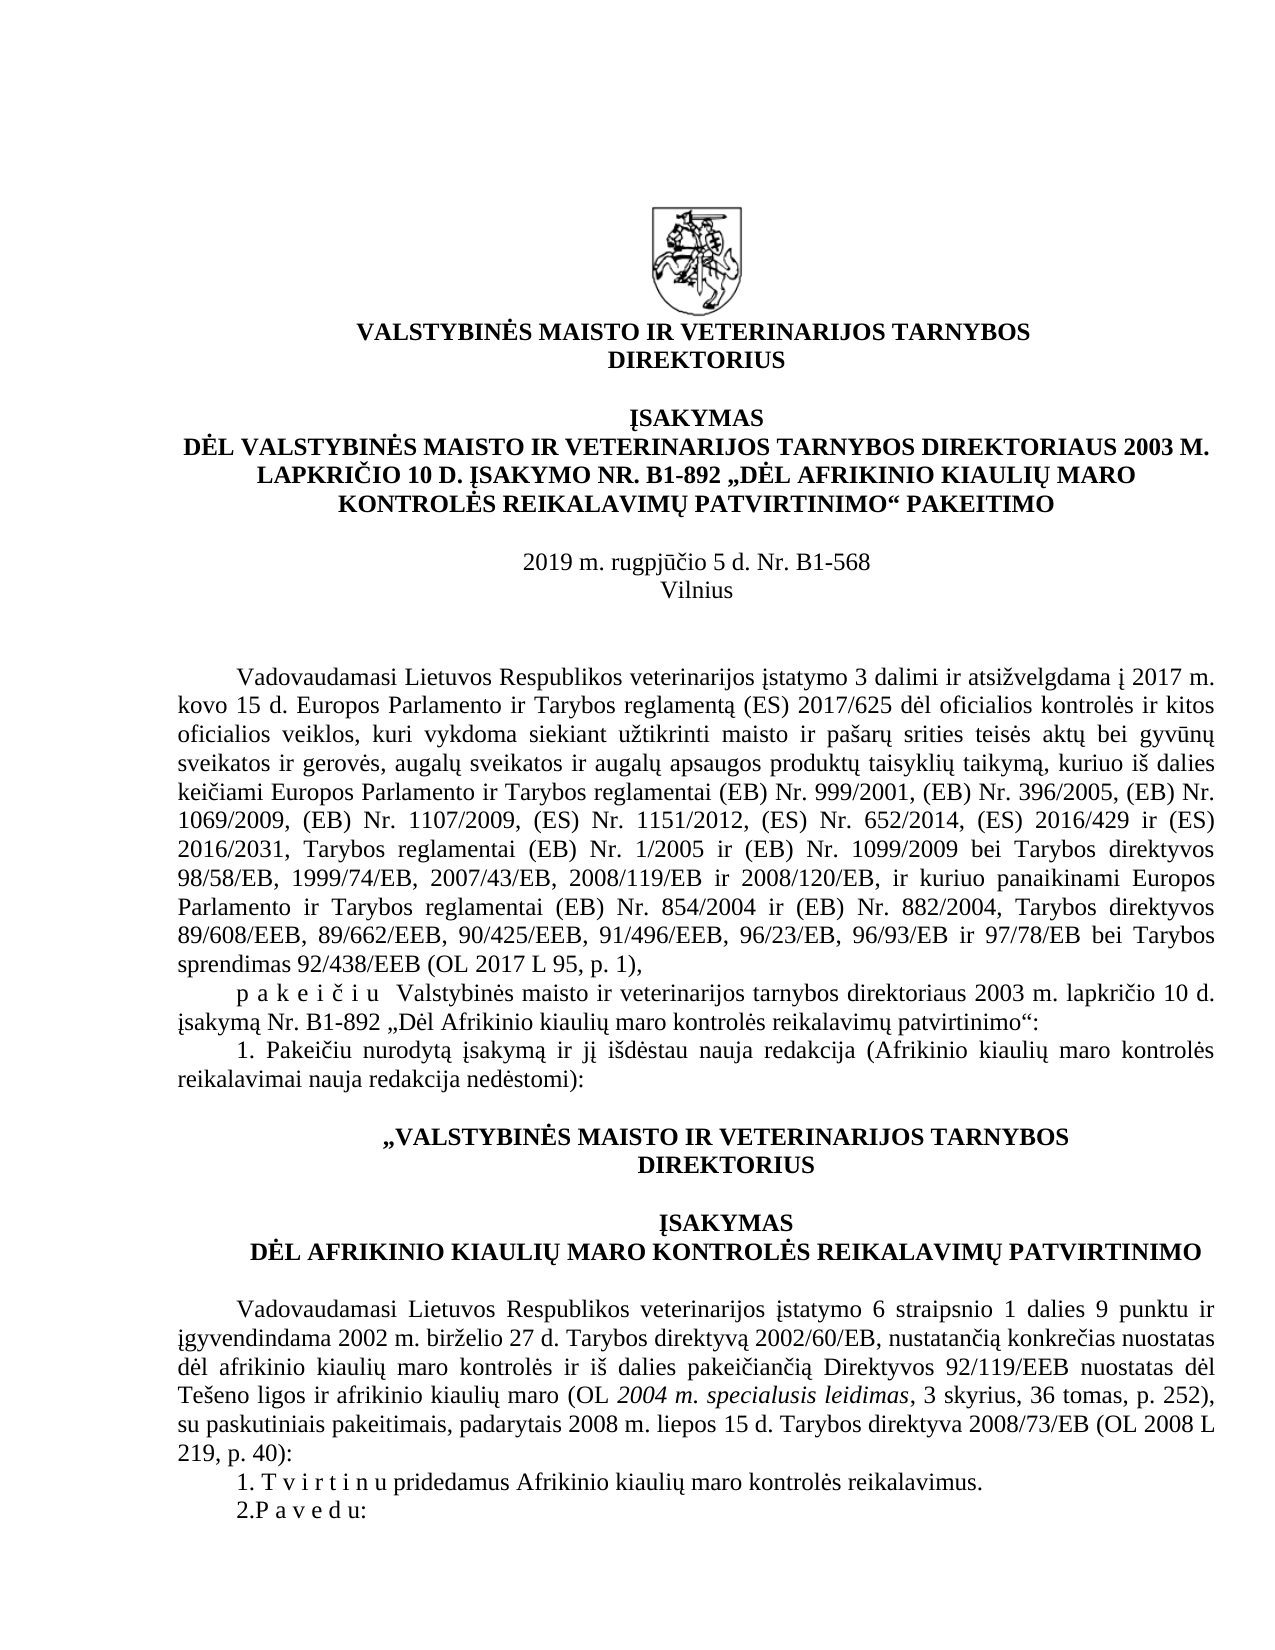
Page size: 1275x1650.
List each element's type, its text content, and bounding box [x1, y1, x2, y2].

text Vilnius [177, 576, 1216, 604]
text pakeičiu Valstybinės maisto ir veterinarijos tarnybos direktoriaus 2003 m. lapkričio 10 d. įsakymą Nr. B1-892 „Dėl Afrikinio kiaulių maro kontrolės reikalavimų patvirtinimo“: [177, 978, 1216, 1036]
text 1. T v i r t i n u pridedamus Afrikinio kiaulių maro kontrolės reikalavimus. [177, 1467, 1216, 1496]
text DĖL AFRIKINIO KIAULIŲ MARO KONTROLĖS REIKALAVIMŲ PATVIRTINIMO [177, 1237, 1216, 1266]
text VALSTYBINĖS MAISTO IR VETERINARIJOS TARNYBOS [177, 317, 1216, 346]
text ĮSAKYMAS [177, 1208, 1216, 1237]
text Vadovaudamasi Lietuvos Respublikos veterinarijos įstatymo 3 dalimi ir atsižvelgdama į 2017 m. kovo 15 d. Europos Parlamento ir Tarybos reglamentą (ES) 2017/625 dėl oficialios kontrolės ir kitos oficialios veiklos, kuri vykdoma siekiant užtikrinti maisto ir pašarų srities teisės aktų bei gyvūnų sveikatos ir gerovės, augalų sveikatos ir augalų apsaugos produktų taisyklių taikymą, kuriuo iš dalies keičiami Europos Parlamento ir Tarybos reglamentai (EB) Nr. 999/2001, (EB) Nr. 396/2005, (EB) Nr. 1069/2009, (EB) Nr. 1107/2009, (ES) Nr. 1151/2012, (ES) Nr. 652/2014, (ES) 2016/429 ir (ES) 2016/2031, Tarybos reglamentai (EB) Nr. 1/2005 ir (EB) Nr. 1099/2009 bei Tarybos direktyvos 98/58/EB, 1999/74/EB, 2007/43/EB, 2008/119/EB ir 2008/120/EB, ir kuriuo panaikinami Europos Parlamento ir Tarybos reglamentai (EB) Nr. 854/2004 ir (EB) Nr. 882/2004, Tarybos direktyvos 89/608/EEB, 89/662/EEB, 90/425/EEB, 91/496/EEB, 96/23/EB, 96/93/EB ir 97/78/EB bei Tarybos sprendimas 92/438/EEB (OL 2017 L 95, p. 1), [177, 662, 1216, 978]
text Vadovaudamasi Lietuvos Respublikos veterinarijos įstatymo 6 straipsnio 1 dalies 9 punktu ir įgyvendindama 2002 m. birželio 27 d. Tarybos direktyvą 2002/60/EB, nustatančią konkrečias nuostatas dėl afrikinio kiaulių maro kontrolės ir iš dalies pakeičiančią Direktyvos 92/119/EEB nuostatas dėl Tešeno ligos ir afrikinio kiaulių maro (OL 2004 m. specialusis leidimas, 3 skyrius, 36 tomas, p. 252), su paskutiniais pakeitimais, padarytais 2008 m. liepos 15 d. Tarybos direktyva 2008/73/EB (OL 2008 L 219, p. 40): [177, 1294, 1216, 1467]
text 2. Pavedu: [177, 1496, 1216, 1524]
text DIREKTORIUS [177, 1151, 1216, 1179]
text ĮSAKYMAS [177, 403, 1216, 432]
text „VALSTYBINĖS MAISTO IR VETERINARIJOS TARNYBOS [177, 1122, 1216, 1151]
text DIREKTORIUS [177, 346, 1216, 374]
text 1. Pakeičiu nurodytą įsakymą ir jį išdėstau nauja redakcija (Afrikinio kiaulių maro kontrolės reikalavimai nauja redakcija nedėstomi): [177, 1036, 1216, 1093]
text DĖL VALSTYBINĖS MAISTO IR VETERINARIJOS TARNYBOS DIREKTORIAUS 2003 M. lapkričio 10 d. ĮSAKYMO Nr. B1-892 „DĖL AFRIKINIO KIAULIŲ MARO KONTROLĖS REIKALAVIMŲ PATVIRTINIMO“ PAKEITIMO [177, 432, 1216, 518]
text 2019 m. rugpjūčio 5 d. Nr. B1-568 [177, 547, 1216, 576]
